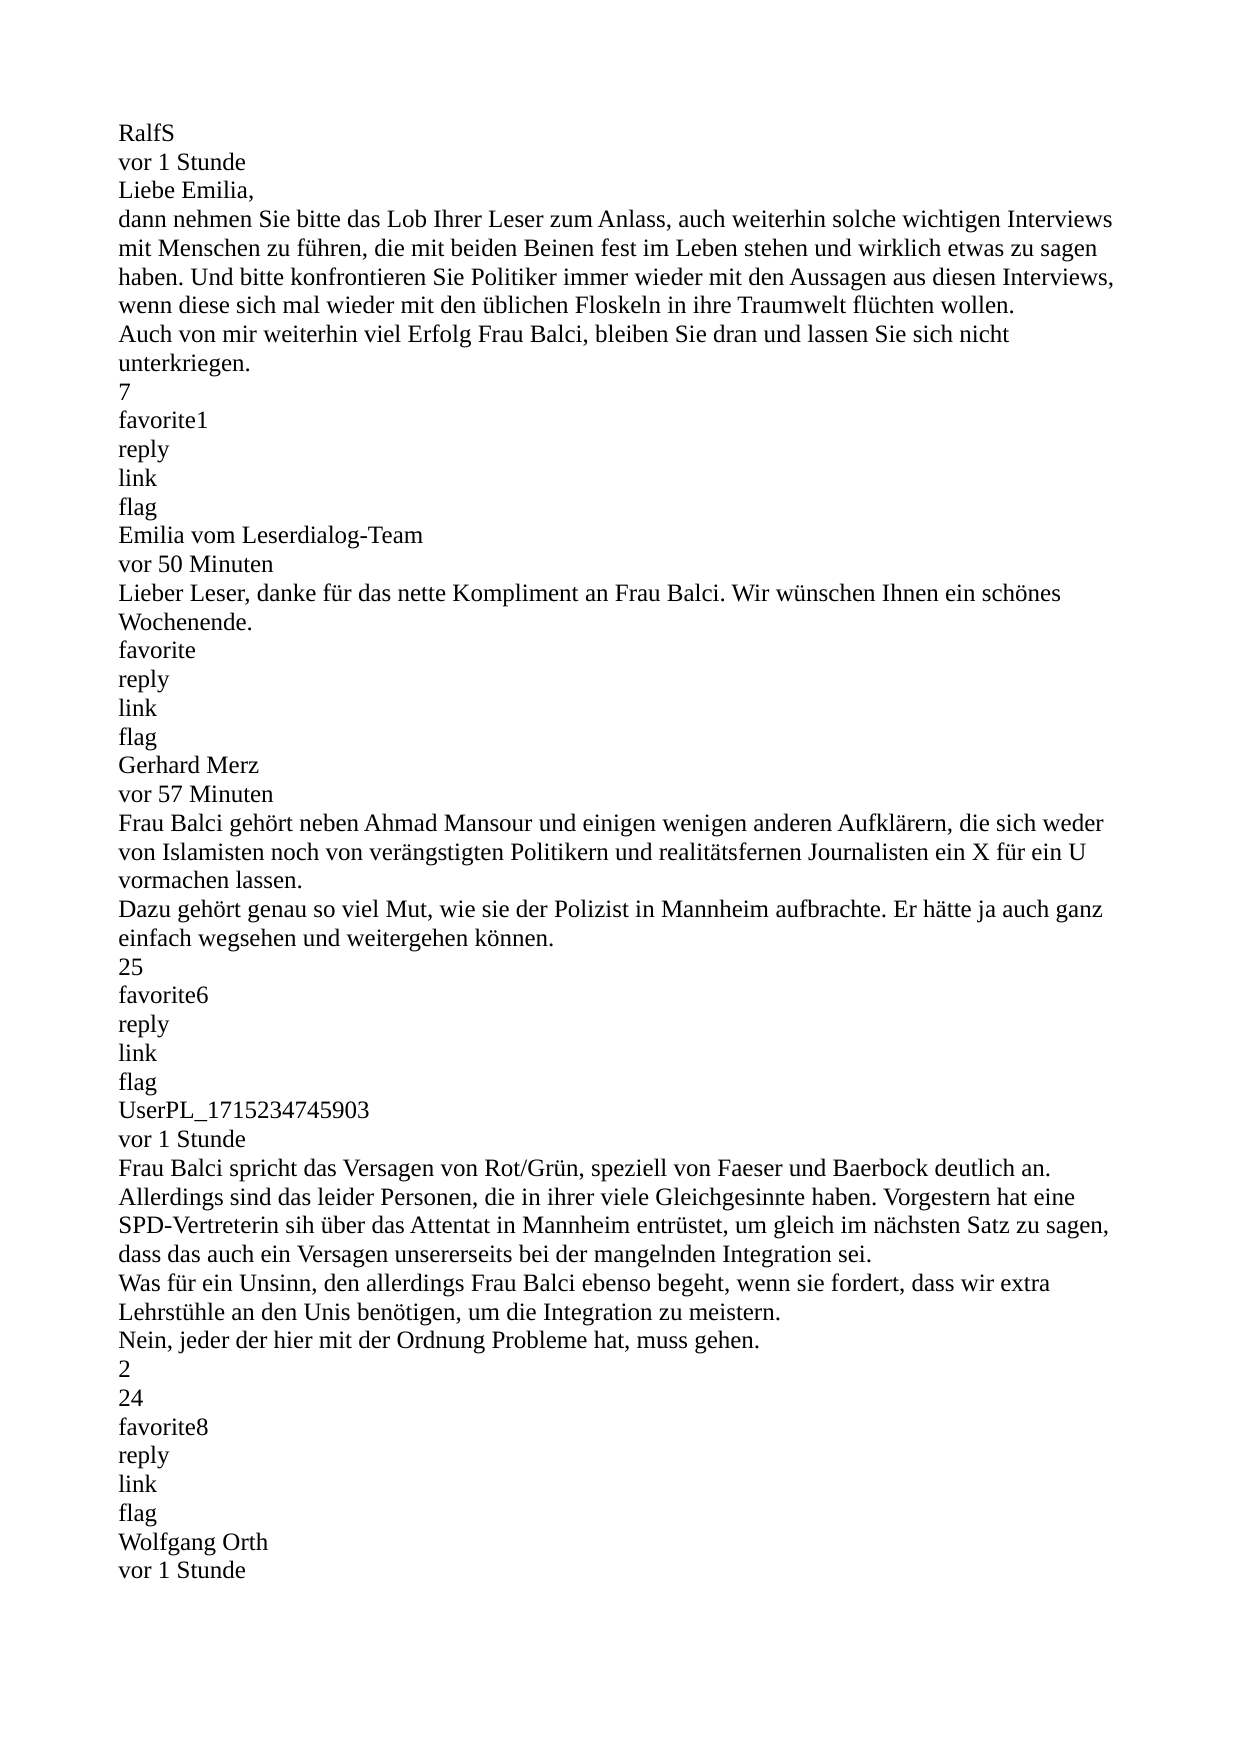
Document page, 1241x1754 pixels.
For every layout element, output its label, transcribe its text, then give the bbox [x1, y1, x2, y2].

text Lieber Leser, danke für das nette Kompliment an Frau Balci. Wir wünschen Ihnen ein schönes Wochenende. [118, 578, 1122, 636]
text link [118, 693, 1122, 722]
text flag [118, 492, 1122, 521]
text vor 1 Stunde [118, 1556, 1122, 1584]
text vor 1 Stunde [118, 1124, 1122, 1153]
text 7 [118, 377, 1122, 406]
text flag [118, 1067, 1122, 1096]
text favorite6 [118, 981, 1122, 1009]
text Frau Balci gehört neben Ahmad Mansour und einigen wenigen anderen Aufklärern, die sich weder von Islamisten noch von verängstigten Politikern und realitätsfernen Journalisten ein X für ein U vormachen lassen. Dazu gehört genau so viel Mut, wie sie der Polizist in Mannheim aufbrachte. Er hätte ja auch ganz einfach wegsehen und weitergehen können. [118, 808, 1122, 952]
text reply [118, 664, 1122, 693]
text link [118, 1038, 1122, 1067]
text reply [118, 1009, 1122, 1038]
text UserPL_1715234745903 [118, 1096, 1122, 1124]
text reply [118, 434, 1122, 463]
text favorite [118, 636, 1122, 664]
text reply [118, 1441, 1122, 1469]
text 2 [118, 1354, 1122, 1383]
text flag [118, 722, 1122, 751]
text 24 [118, 1383, 1122, 1412]
text vor 57 Minuten [118, 779, 1122, 808]
text Gerhard Merz [118, 751, 1122, 779]
text Frau Balci spricht das Versagen von Rot/Grün, speziell von Faeser und Baerbock deutlich an. Allerdings sind das leider Personen, die in ihrer viele Gleichgesinnte haben. Vorgestern hat eine SPD-Vertreterin sih über das Attentat in Mannheim entrüstet, um gleich im nächsten Satz zu sagen, dass das auch ein Versagen unsererseits bei der mangelnden Integration sei. Was für ein Unsinn, den allerdings Frau Balci ebenso begeht, wenn sie fordert, dass wir extra Lehrstühle an den Unis benötigen, um die Integration zu meistern. Nein, jeder der hier mit der Ordnung Probleme hat, muss gehen. [118, 1153, 1122, 1354]
text Liebe Emilia, dann nehmen Sie bitte das Lob Ihrer Leser zum Anlass, auch weiterhin solche wichtigen Interviews mit Menschen zu führen, die mit beiden Beinen fest im Leben stehen und wirklich etwas zu sagen haben. Und bitte konfrontieren Sie Politiker immer wieder mit den Aussagen aus diesen Interviews, wenn diese sich mal wieder mit den üblichen Floskeln in ihre Traumwelt flüchten wollen. Auch von mir weiterhin viel Erfolg Frau Balci, bleiben Sie dran und lassen Sie sich nicht unterkriegen. [118, 176, 1122, 377]
text Wolfgang Orth [118, 1527, 1122, 1556]
text 25 [118, 952, 1122, 981]
text flag [118, 1498, 1122, 1527]
text vor 1 Stunde [118, 147, 1122, 176]
text favorite8 [118, 1412, 1122, 1441]
text link [118, 1469, 1122, 1498]
text favorite1 [118, 406, 1122, 434]
text vor 50 Minuten [118, 549, 1122, 578]
text Emilia vom Leserdialog-Team [118, 521, 1122, 549]
text link [118, 463, 1122, 492]
text RalfS [118, 118, 1122, 147]
